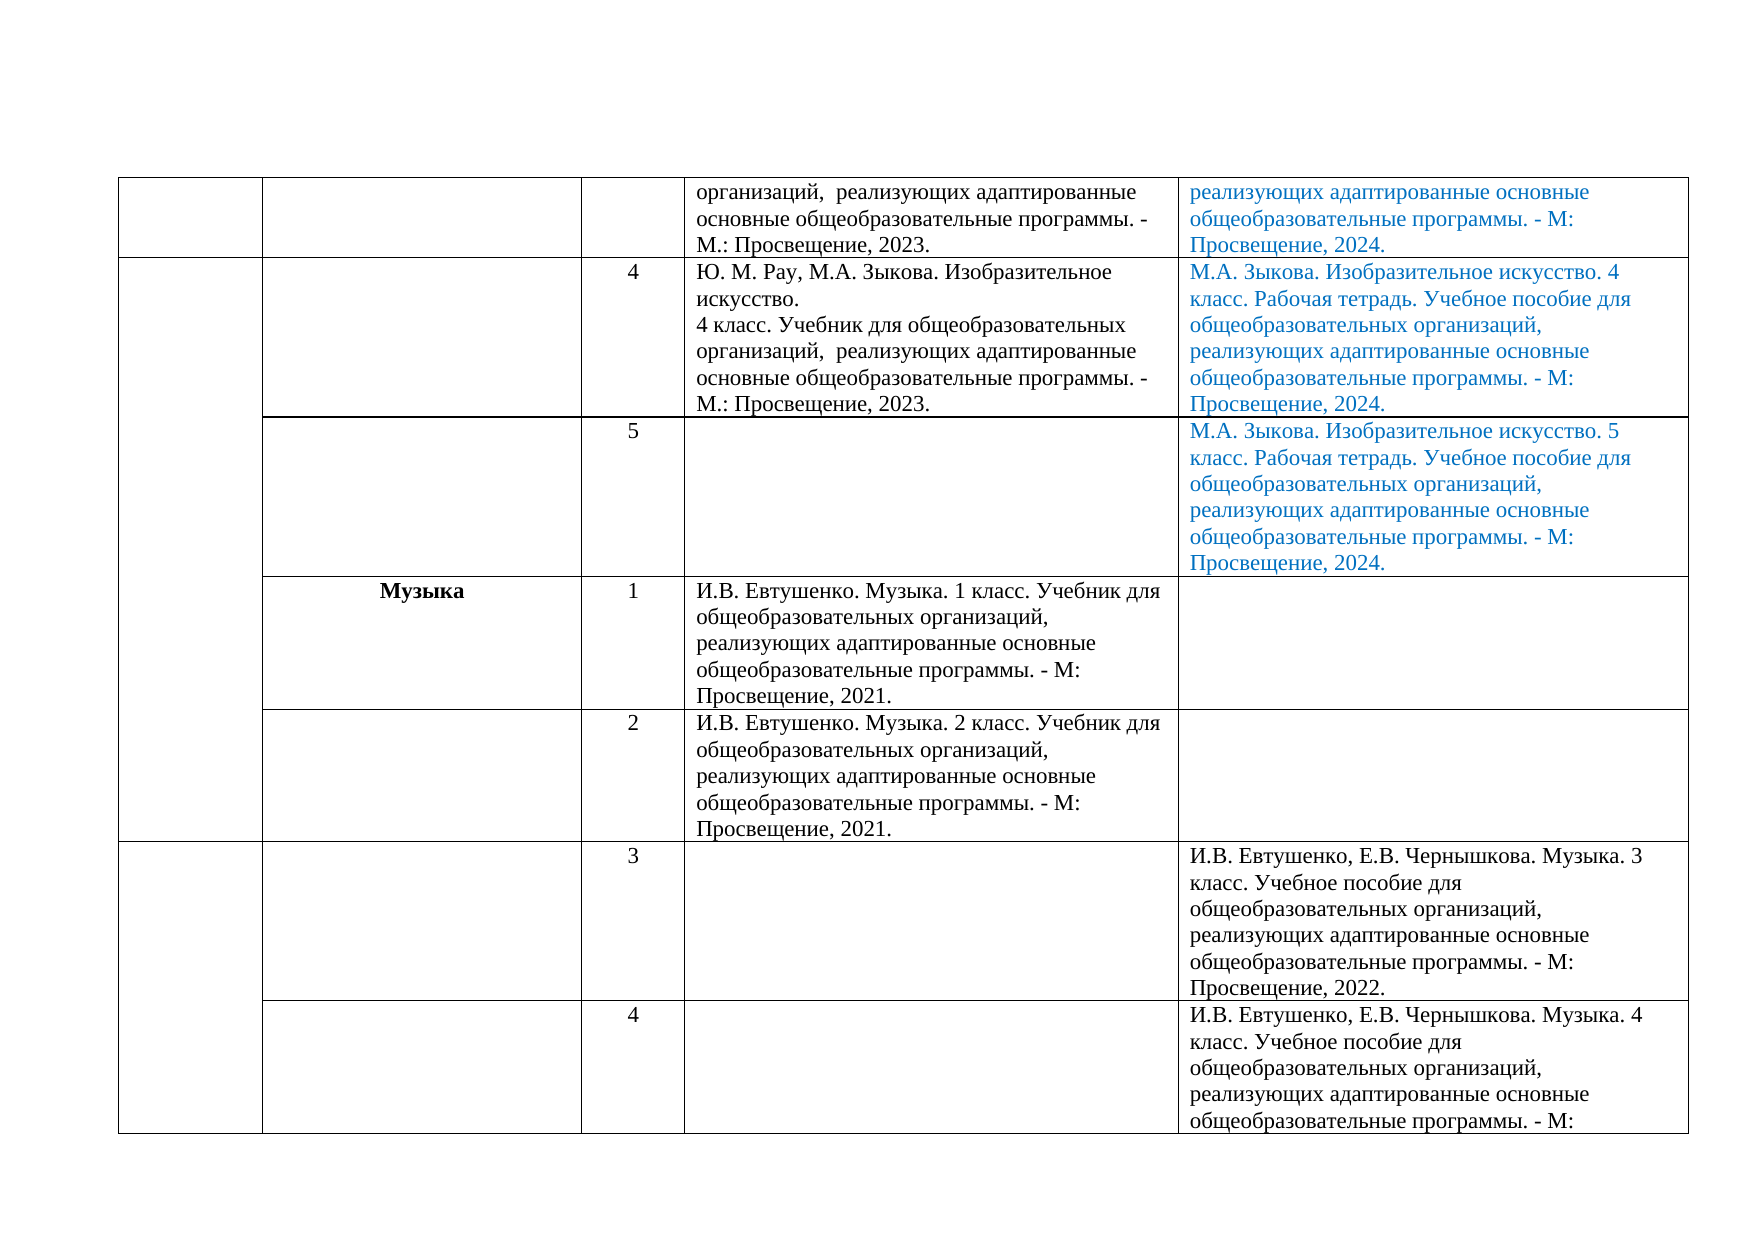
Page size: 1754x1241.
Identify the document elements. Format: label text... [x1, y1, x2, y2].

table_cell [263, 842, 581, 1000]
table_cell 4 [582, 258, 684, 416]
table_cell реализующих адаптированные основные общеобразовательные программы. - М: Просвещение, 2024. [1179, 178, 1688, 257]
table_cell И.В. Евтушенко. Музыка. 2 класс. Учебник для общеобразовательных организаций, реализующих адаптированные основные общеобразовательные программы. - М: Просвещение, 2021. [685, 710, 1178, 841]
table_cell 1 [582, 577, 684, 708]
table_cell [1179, 577, 1688, 708]
table_cell Ю. М. Рау, М.А. Зыкова. Изобразительное искусство. 4 класс. Учебник для общеобразовательных организаций, реализующих адаптированные основные общеобразовательные программы. - М.: Просвещение, 2023. [685, 258, 1178, 416]
table_cell [263, 258, 581, 416]
table_cell 5 [582, 418, 684, 576]
table_cell [685, 842, 1178, 1000]
table_cell М.А. Зыкова. Изобразительное искусство. 5 класс. Рабочая тетрадь. Учебное пособие для общеобразовательных организаций, реализующих адаптированные основные общеобразовательные программы. - М: Просвещение, 2024. [1179, 418, 1688, 576]
table_cell [1179, 710, 1688, 841]
table_cell 3 [582, 842, 684, 1000]
table_cell [263, 1001, 581, 1133]
table_cell [263, 178, 581, 257]
table_cell Музыка [263, 577, 581, 708]
table_cell [119, 842, 262, 1133]
table_cell организаций, реализующих адаптированные основные общеобразовательные программы. - М.: Просвещение, 2023. [685, 178, 1178, 257]
table_cell [685, 1001, 1178, 1133]
table_cell [582, 178, 684, 257]
table_cell И.В. Евтушенко, Е.В. Чернышкова. Музыка. 4 класс. Учебное пособие для общеобразовательных организаций, реализующих адаптированные основные общеобразовательные программы. - М: [1179, 1001, 1688, 1133]
table_cell 4 [582, 1001, 684, 1133]
table_cell М.А. Зыкова. Изобразительное искусство. 4 класс. Рабочая тетрадь. Учебное пособие для общеобразовательных организаций, реализующих адаптированные основные общеобразовательные программы. - М: Просвещение, 2024. [1179, 258, 1688, 416]
table_cell [119, 258, 262, 841]
table_cell [263, 418, 581, 576]
table_cell [263, 710, 581, 841]
table_cell И.В. Евтушенко, Е.В. Чернышкова. Музыка. 3 класс. Учебное пособие для общеобразовательных организаций, реализующих адаптированные основные общеобразовательные программы. - М: Просвещение, 2022. [1179, 842, 1688, 1000]
table_cell [685, 418, 1178, 576]
table_cell И.В. Евтушенко. Музыка. 1 класс. Учебник для общеобразовательных организаций, реализующих адаптированные основные общеобразовательные программы. - М: Просвещение, 2021. [685, 577, 1178, 708]
table_cell 2 [582, 710, 684, 841]
